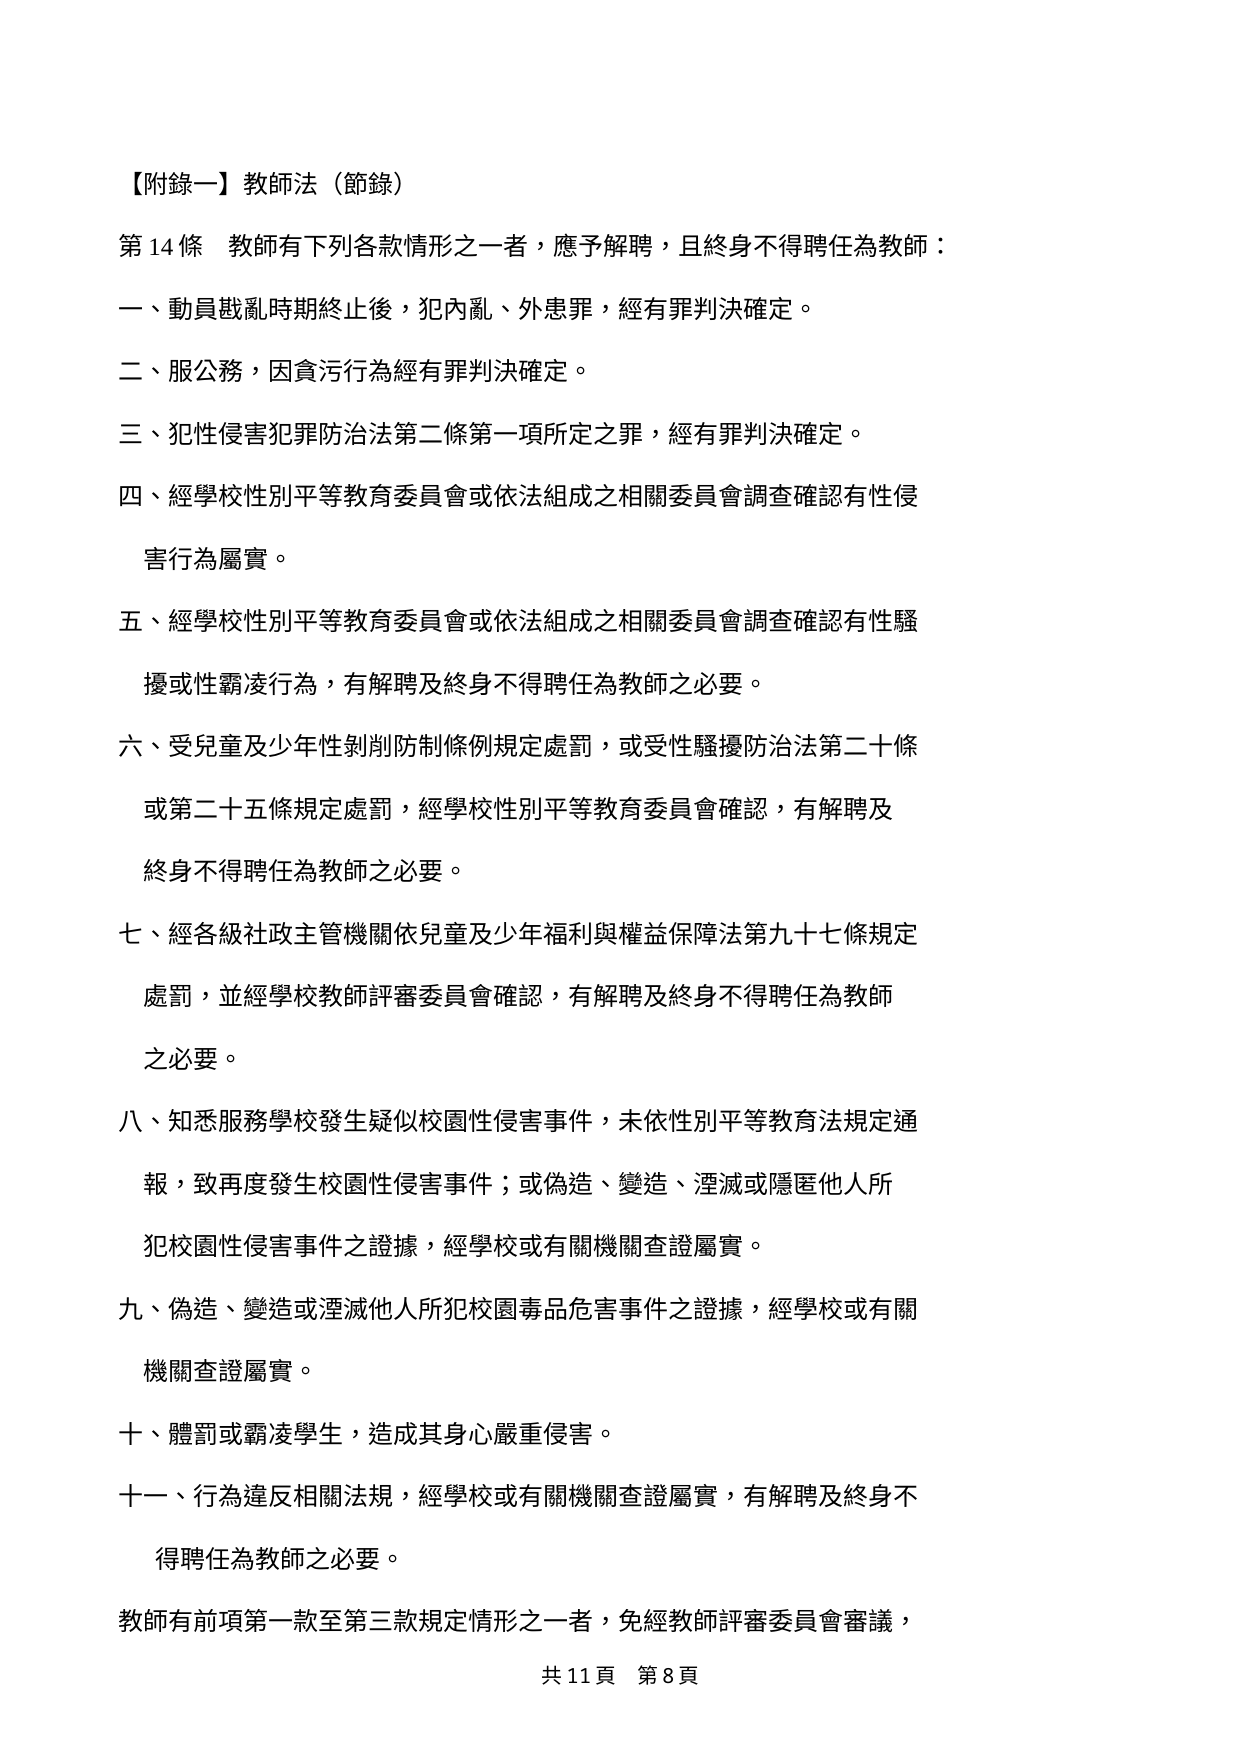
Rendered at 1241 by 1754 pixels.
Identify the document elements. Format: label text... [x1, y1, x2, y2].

text 三、犯性侵害犯罪防治法第二條第一項所定之罪，經有罪判決確定。 [118, 391, 1122, 453]
text 處罰，並經學校教師評審委員會確認，有解聘及終身不得聘任為教師 [118, 953, 1122, 1016]
text 之必要。 [118, 1016, 1122, 1078]
text 一、動員戡亂時期終止後，犯內亂、外患罪，經有罪判決確定。 [118, 266, 1122, 328]
text 得聘任為教師之必要。 [118, 1516, 1122, 1578]
text 第14條 教師有下列各款情形之一者，應予解聘，且終身不得聘任為教師： [118, 203, 1122, 266]
text 二、服公務，因貪污行為經有罪判決確定。 [118, 328, 1122, 391]
text 十、體罰或霸凌學生，造成其身心嚴重侵害。 [118, 1391, 1122, 1453]
text 十一、行為違反相關法規，經學校或有關機關查證屬實，有解聘及終身不 [118, 1453, 1122, 1516]
text 機關查證屬實。 [118, 1328, 1122, 1391]
text 五、經學校性別平等教育委員會或依法組成之相關委員會調查確認有性騷 [118, 578, 1122, 641]
text 害行為屬實。 [118, 516, 1122, 578]
text 四、經學校性別平等教育委員會或依法組成之相關委員會調查確認有性侵 [118, 453, 1122, 516]
text 終身不得聘任為教師之必要。 [118, 828, 1122, 891]
text 報，致再度發生校園性侵害事件；或偽造、變造、湮滅或隱匿他人所 [118, 1141, 1122, 1203]
text 六、受兒童及少年性剝削防制條例規定處罰，或受性騷擾防治法第二十條 [118, 703, 1122, 766]
text 九、偽造、變造或湮滅他人所犯校園毒品危害事件之證據，經學校或有關 [118, 1266, 1122, 1328]
text 【附錄一】教師法（節錄） [118, 141, 1122, 203]
text 犯校園性侵害事件之證據，經學校或有關機關查證屬實。 [118, 1203, 1122, 1266]
text 七、經各級社政主管機關依兒童及少年福利與權益保障法第九十七條規定 [118, 891, 1122, 953]
text 擾或性霸凌行為，有解聘及終身不得聘任為教師之必要。 [118, 641, 1122, 703]
text 或第二十五條規定處罰，經學校性別平等教育委員會確認，有解聘及 [118, 766, 1122, 828]
text 教師有前項第一款至第三款規定情形之一者，免經教師評審委員會審議， [118, 1578, 1122, 1641]
text 八、知悉服務學校發生疑似校園性侵害事件，未依性別平等教育法規定通 [118, 1078, 1122, 1141]
